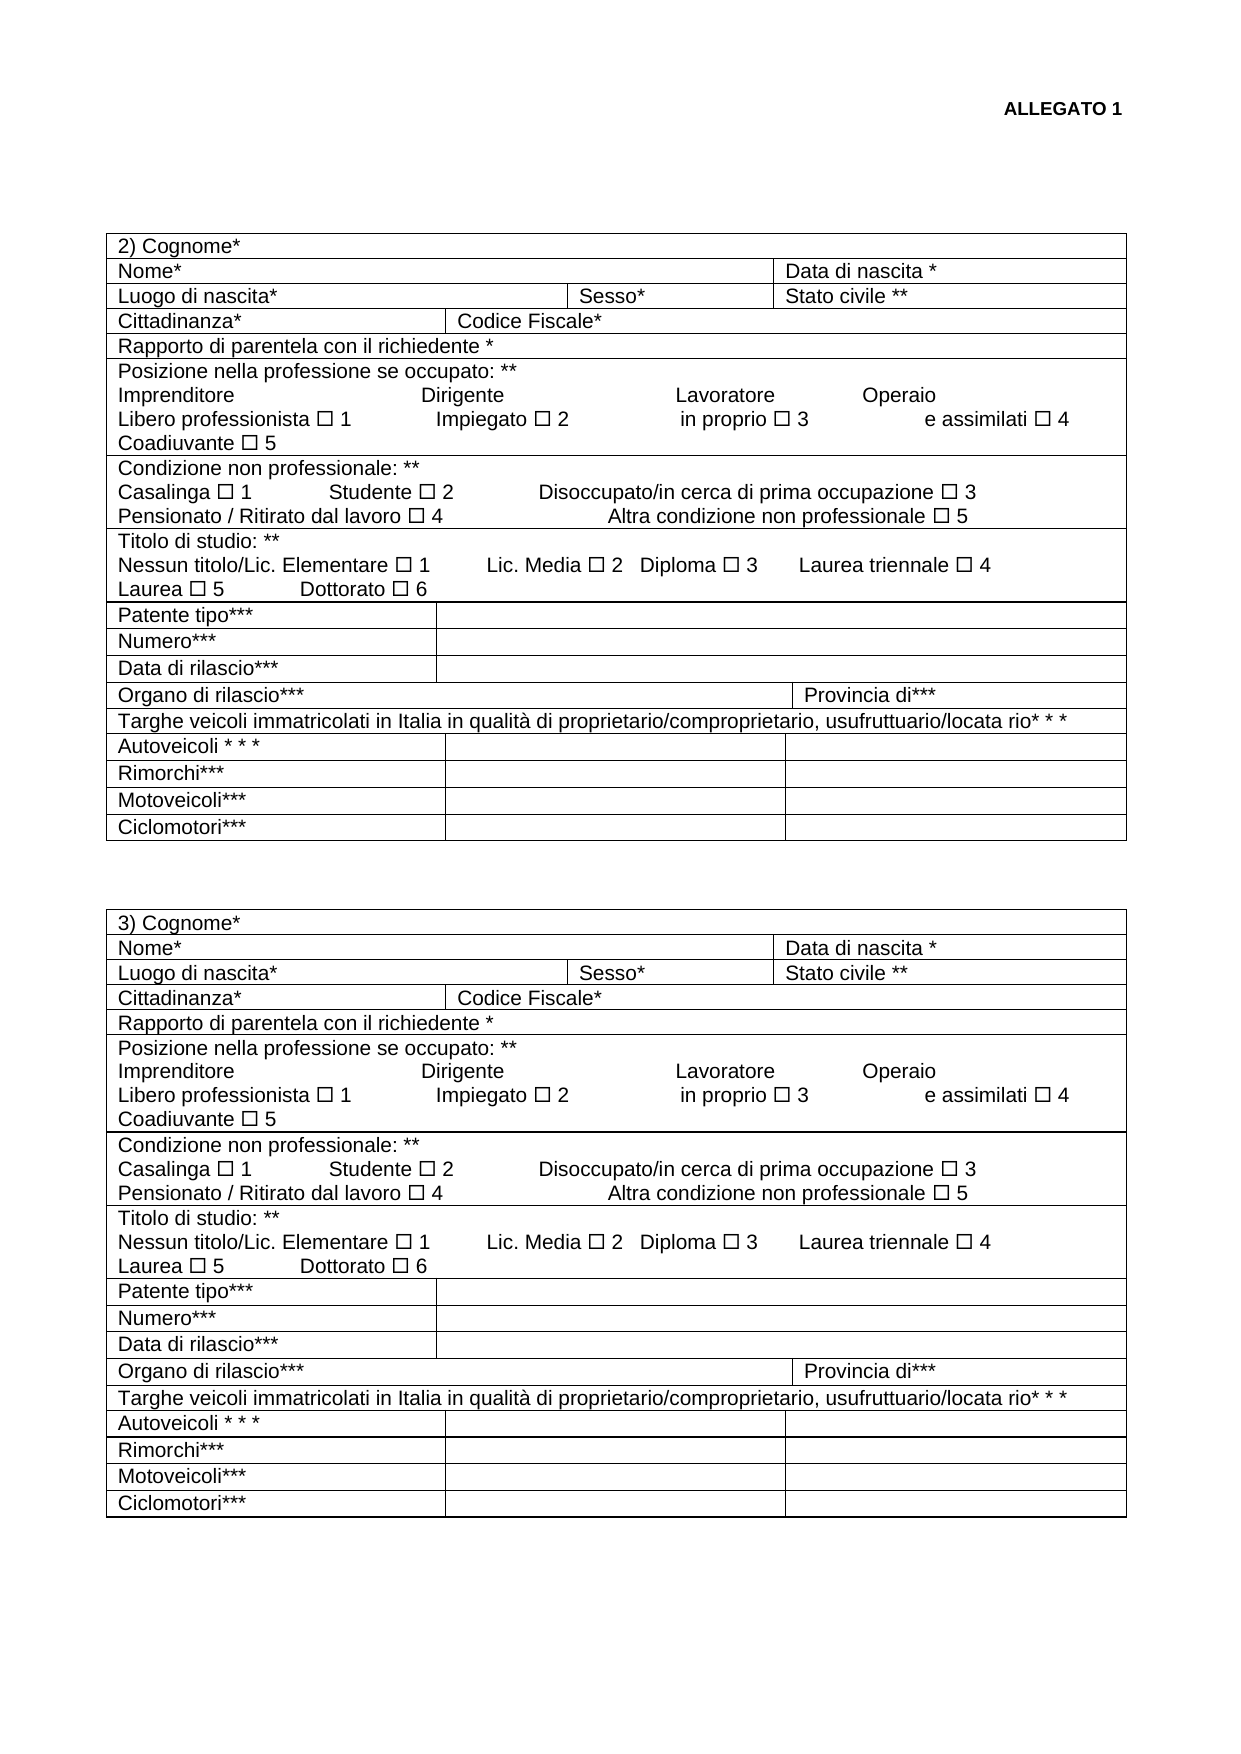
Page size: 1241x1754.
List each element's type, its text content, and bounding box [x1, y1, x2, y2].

table_cell Stato civile ** [774, 284, 1126, 308]
table_cell Nome* [107, 935, 773, 959]
table_cell Cittadinanza* [107, 985, 445, 1009]
table_cell Motoveicoli*** [107, 788, 445, 813]
table_cell [437, 1279, 1126, 1304]
table_cell Stato civile ** [774, 960, 1126, 984]
table_cell Data di nascita * [774, 935, 1126, 959]
table_cell [446, 1438, 785, 1463]
table_cell Patente tipo*** [107, 603, 436, 628]
table_cell Luogo di nascita* [107, 960, 567, 984]
table_cell [786, 1438, 1126, 1463]
table_cell Cittadinanza* [107, 309, 445, 333]
table_cell Autoveicoli * * * [107, 1411, 445, 1436]
table_cell Organo di rilascio*** [107, 683, 792, 708]
table_cell Rimorchi*** [107, 1438, 445, 1463]
table_cell Numero*** [107, 1306, 436, 1331]
table_cell Posizione nella professione se occupato: ** Imprenditore Dirigente Lavoratore Operaio Libero professionista  1 Impiegato  2 in proprio  3 e assimilati  4 Coadiuvante  5 [107, 359, 1126, 455]
table_cell Provincia di*** [793, 1359, 1126, 1384]
table_cell Provincia di*** [793, 683, 1126, 708]
table_cell Autoveicoli * * * [107, 734, 445, 760]
table_cell [446, 788, 785, 813]
table_cell Titolo di studio: ** Nessun titolo/Lic. Elementare  1 Lic. Media  2 Diploma  3 Laurea triennale  4 Laurea  5 Dottorato  6 [107, 1206, 1126, 1278]
table_cell Targhe veicoli immatricolati in Italia in qualità di proprietario/comproprietario, usufruttuario/locata rio* * * [107, 1386, 1126, 1409]
table_cell Condizione non professionale: ** Casalinga  1 Studente  2 Disoccupato/in cerca di prima occupazione  3 Pensionato / Ritirato dal lavoro  4 Altra condizione non professionale  5 [107, 1133, 1126, 1204]
table_cell Data di nascita * [774, 259, 1126, 283]
table_cell Patente tipo*** [107, 1279, 436, 1304]
table_cell Condizione non professionale: ** Casalinga  1 Studente  2 Disoccupato/in cerca di prima occupazione  3 Pensionato / Ritirato dal lavoro  4 Altra condizione non professionale  5 [107, 456, 1126, 528]
table_cell [786, 1491, 1126, 1516]
table_cell [786, 788, 1126, 813]
table_cell [786, 734, 1126, 760]
table_cell Codice Fiscale* [446, 985, 1126, 1009]
table_header 2) Cognome* [107, 234, 1126, 258]
table_cell Data di rilascio*** [107, 656, 436, 682]
table_cell Targhe veicoli immatricolati in Italia in qualità di proprietario/comproprietario, usufruttuario/locata rio* * * [107, 709, 1126, 733]
table_header 3) Cognome* [107, 910, 1126, 934]
table_cell Sesso* [568, 284, 773, 308]
table_cell Numero*** [107, 629, 436, 655]
table_cell Sesso* [568, 960, 773, 984]
table_cell Ciclomotori*** [107, 815, 445, 840]
table_cell Ciclomotori*** [107, 1491, 445, 1516]
table_cell Rapporto di parentela con il richiedente * [107, 1010, 1126, 1034]
table_cell [446, 734, 785, 760]
table_cell Data di rilascio*** [107, 1332, 436, 1358]
table_cell [446, 1411, 785, 1436]
table_cell [446, 1464, 785, 1490]
table_cell Organo di rilascio*** [107, 1359, 792, 1384]
table_cell Rimorchi*** [107, 761, 445, 787]
table_cell Luogo di nascita* [107, 284, 567, 308]
table_cell Rapporto di parentela con il richiedente * [107, 334, 1126, 358]
table_cell [786, 815, 1126, 840]
table_cell Codice Fiscale* [446, 309, 1126, 333]
table_cell [446, 815, 785, 840]
table_cell [437, 1332, 1126, 1358]
table_cell [446, 1491, 785, 1516]
table_cell [786, 761, 1126, 787]
table_cell [786, 1411, 1126, 1436]
table_cell [437, 603, 1126, 628]
table_cell [786, 1464, 1126, 1490]
table_cell [446, 761, 785, 787]
table_cell Posizione nella professione se occupato: ** Imprenditore Dirigente Lavoratore Operaio Libero professionista  1 Impiegato  2 in proprio  3 e assimilati  4 Coadiuvante  5 [107, 1035, 1126, 1131]
table_cell Motoveicoli*** [107, 1464, 445, 1490]
table_cell [437, 656, 1126, 682]
table_cell Nome* [107, 259, 773, 283]
table_cell [437, 629, 1126, 655]
table_cell [437, 1306, 1126, 1331]
table_cell Titolo di studio: ** Nessun titolo/Lic. Elementare  1 Lic. Media  2 Diploma  3 Laurea triennale  4 Laurea  5 Dottorato  6 [107, 529, 1126, 601]
